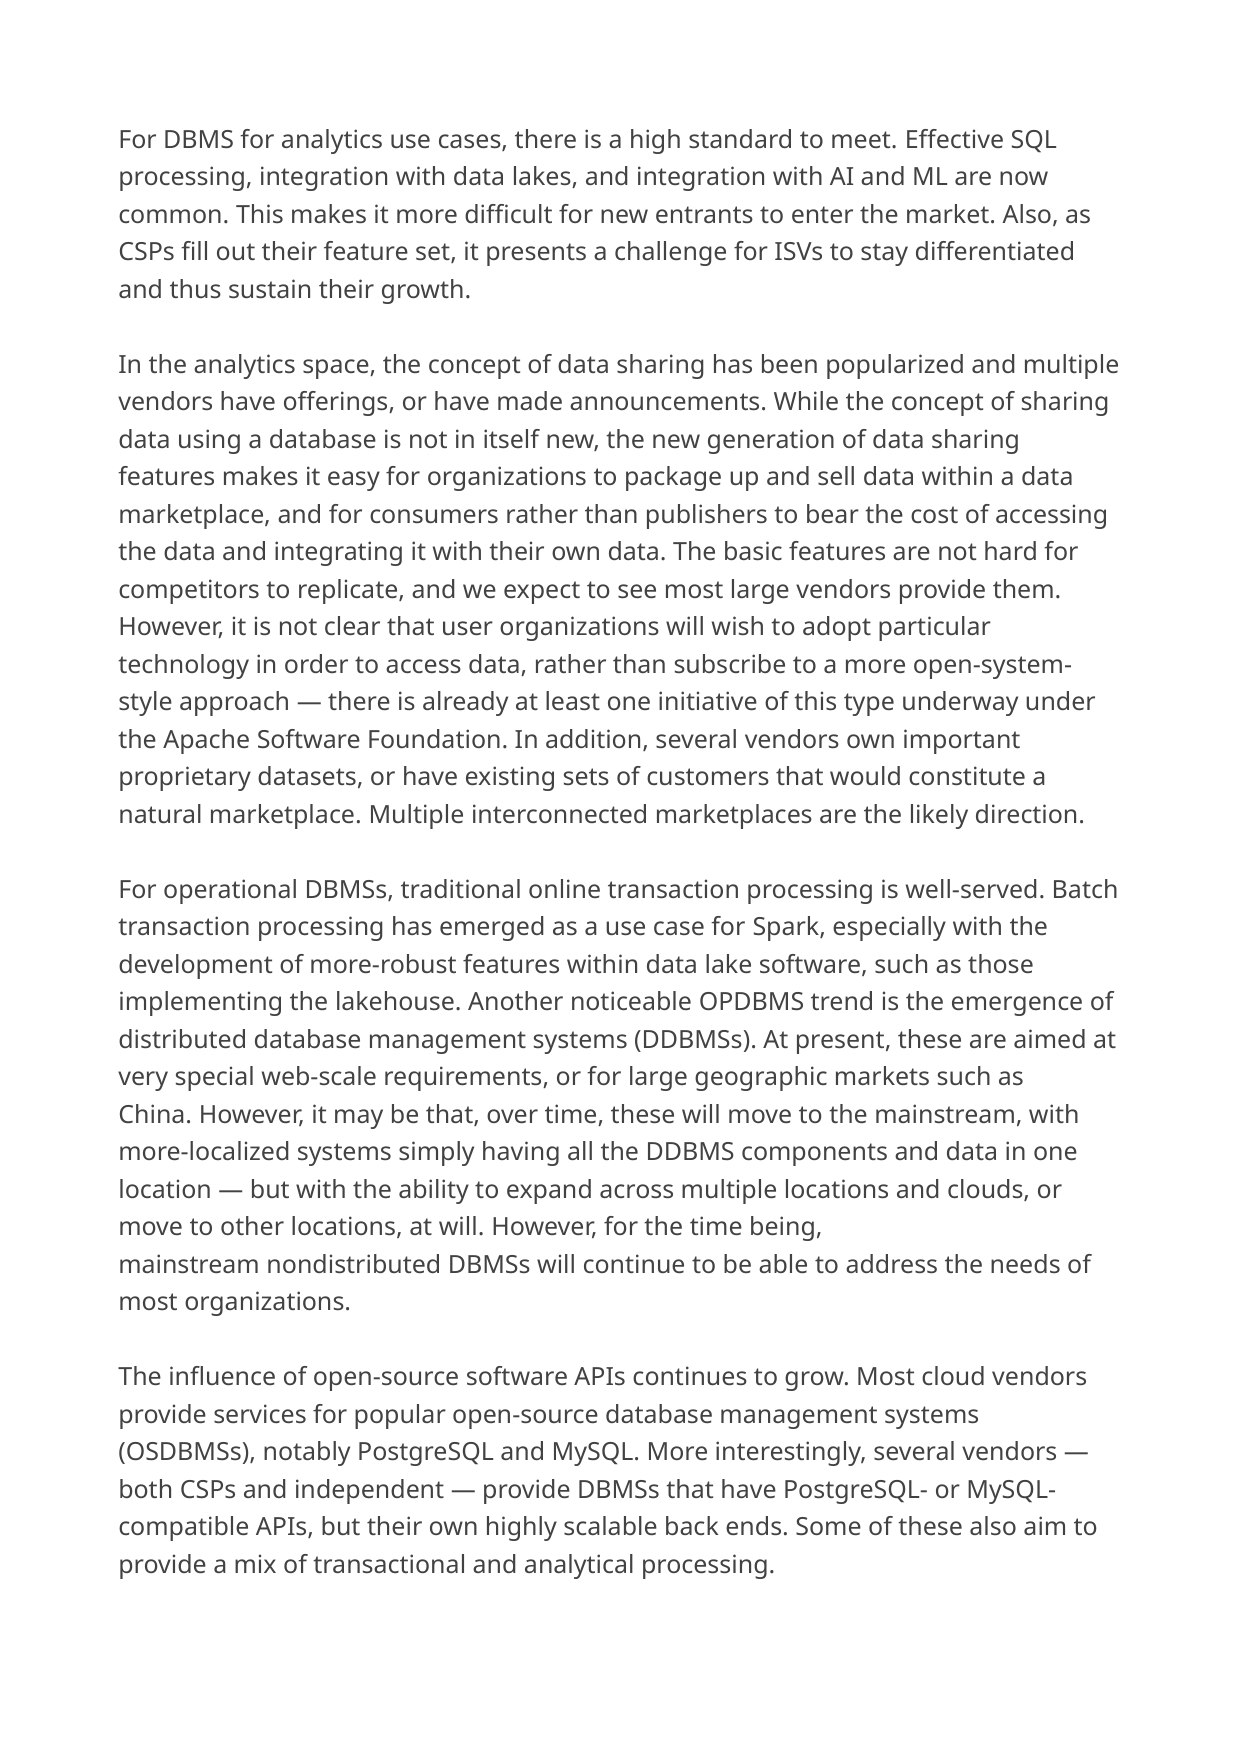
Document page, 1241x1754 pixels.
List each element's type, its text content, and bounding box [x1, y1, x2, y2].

text For operational DBMSs, traditional online transaction processing is well-served. Batch transaction processing has emerged as a use case for Spark, especially with the development of more-robust features within data lake software, such as those implementing the lakehouse. Another noticeable OPDBMS trend is the emergence of distributed database management systems (DDBMSs). At present, these are aimed at very special web-scale requirements, or for large geographic markets such as China. However, it may be that, over time, these will move to the mainstream, with more-localized systems simply having all the DDBMS components and data in one location — but with the ability to expand across multiple locations and clouds, or move to other locations, at will. However, for the time being, mainstream nondistributed DBMSs will continue to be able to address the needs of most organizations. [118, 868, 1122, 1318]
text The influence of open-source software APIs continues to grow. Most cloud vendors provide services for popular open-source database management systems (OSDBMSs), notably PostgreSQL and MySQL. More interestingly, several vendors — both CSPs and independent — provide DBMSs that have PostgreSQL- or MySQL-compatible APIs, but their own highly scalable back ends. Some of these also aim to provide a mix of transactional and analytical processing. [118, 1356, 1122, 1581]
text For DBMS for analytics use cases, there is a high standard to meet. Effective SQL processing, integration with data lakes, and integration with AI and ML are now common. This makes it more difficult for new entrants to enter the market. Also, as CSPs fill out their feature set, it presents a challenge for ISVs to stay differentiated and thus sustain their growth. [118, 118, 1122, 306]
text In the analytics space, the concept of data sharing has been popularized and multiple vendors have offerings, or have made announcements. While the concept of sharing data using a database is not in itself new, the new generation of data sharing features makes it easy for organizations to package up and sell data within a data marketplace, and for consumers rather than publishers to bear the cost of accessing the data and integrating it with their own data. The basic features are not hard for competitors to replicate, and we expect to see most large vendors provide them. However, it is not clear that user organizations will wish to adopt particular technology in order to access data, rather than subscribe to a more open-system-style approach — there is already at least one initiative of this type underway under the Apache Software Foundation. In addition, several vendors own important proprietary datasets, or have existing sets of customers that would constitute a natural marketplace. Multiple interconnected marketplaces are the likely direction. [118, 343, 1122, 831]
